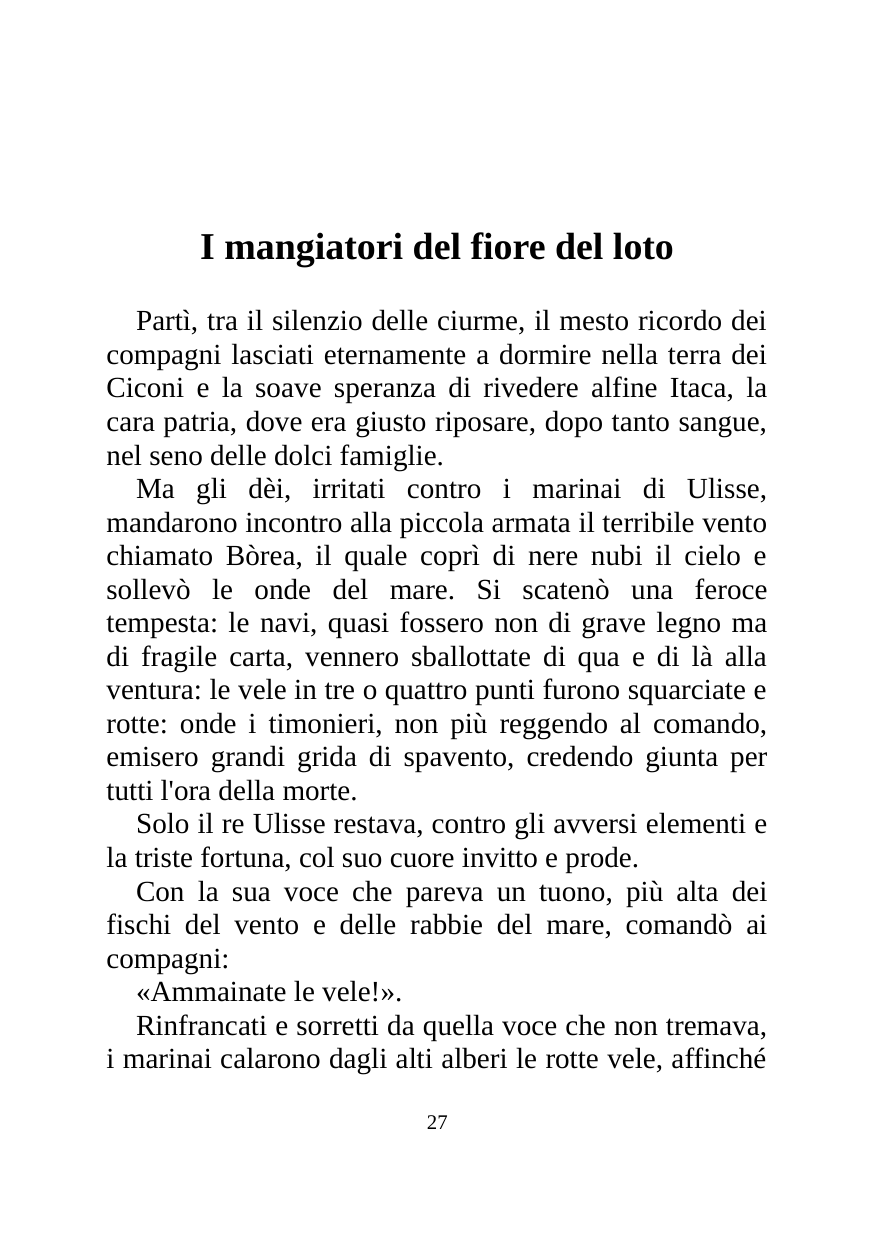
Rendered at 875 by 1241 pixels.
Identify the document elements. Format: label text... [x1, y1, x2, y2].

text Solo il re Ulisse restava, contro gli avversi elementi e la triste fortuna, col suo cuore invitto e prode. [106, 807, 768, 874]
text Rinfrancati e sorretti da quella voce che non tremava, i marinai calarono dagli alti alberi le rotte vele, affinché [106, 1008, 768, 1075]
text «Ammainate le vele!». [106, 974, 768, 1008]
text Con la sua voce che pareva un tuono, più alta dei fischi del vento e delle rabbie del mare, comandò ai compagni: [106, 874, 768, 974]
text Ma gli dèi, irritati contro i marinai di Ulisse, mandarono incontro alla piccola armata il terribile vento chiamato Bòrea, il quale coprì di nere nubi il cielo e sollevò le onde del mare. Si scatenò una feroce tempesta: le navi, quasi fossero non di grave legno ma di fragile carta, vennero sballottate di qua e di là alla ventura: le vele in tre o quattro punti furono squarciate e rotte: onde i timonieri, non più reggendo al comando, emisero grandi grida di spavento, credendo giunta per tutti l'ora della morte. [106, 471, 768, 807]
text Partì, tra il silenzio delle ciurme, il mesto ricordo dei compagni lasciati eternamente a dormire nella terra dei Ciconi e la soave speranza di rivedere alfine Itaca, la cara patria, dove era giusto riposare, dopo tanto sangue, nel seno delle dolci famiglie. [106, 303, 768, 471]
subtitle I mangiatori del fiore del loto [106, 224, 768, 268]
